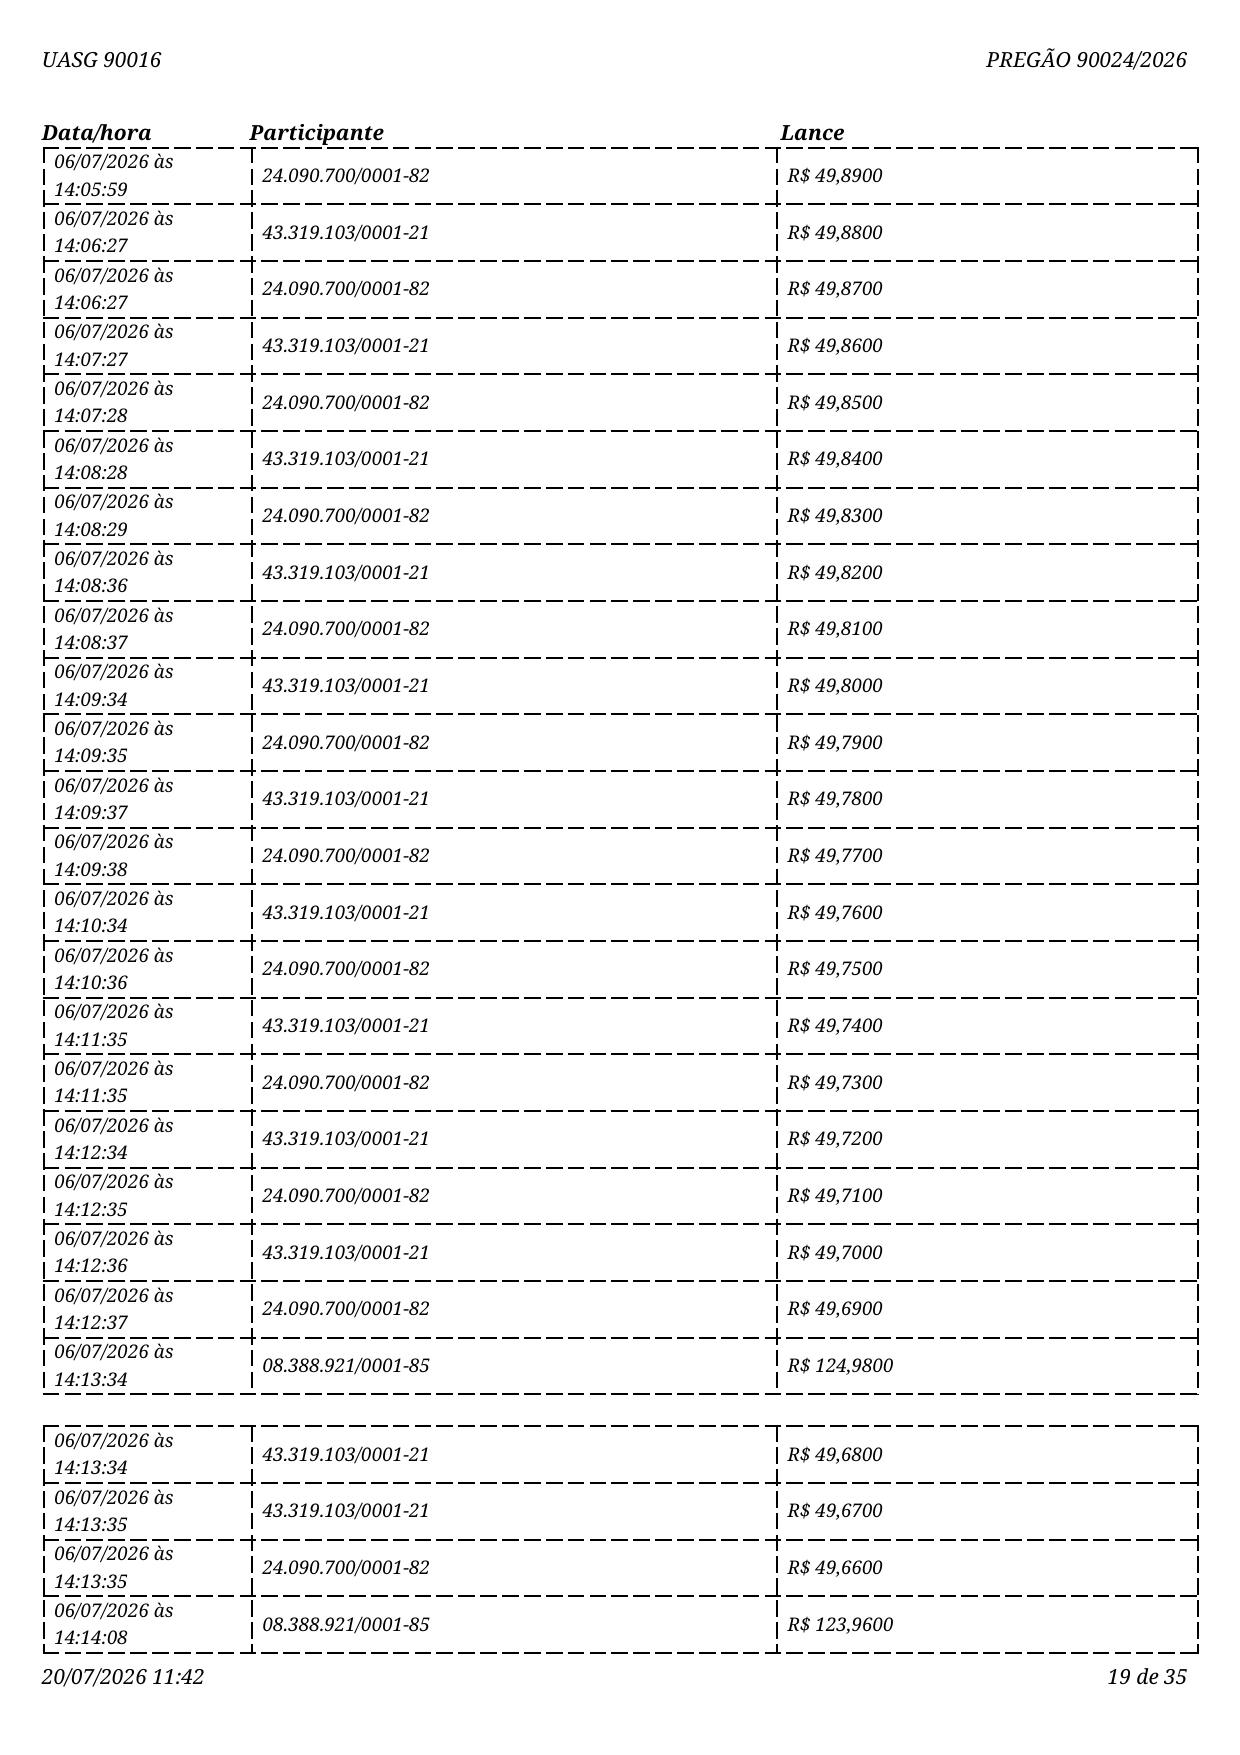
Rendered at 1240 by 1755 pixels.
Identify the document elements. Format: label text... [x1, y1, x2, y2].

table_cell R$ 49,7300 [777, 1053, 1198, 1110]
table_header 43.319.103/0001-21 [252, 1425, 777, 1482]
table_cell 43.319.103/0001-21 [252, 1110, 777, 1167]
table_cell 06/07/2026 às 14:10:36 [44, 940, 252, 997]
table_cell R$ 49,8000 [777, 657, 1198, 713]
table_cell 06/07/2026 às 14:05:59 [44, 147, 252, 203]
table_cell 06/07/2026 às 14:09:38 [44, 827, 252, 883]
table_cell 06/07/2026 às 14:09:37 [44, 770, 252, 827]
table_cell 24.090.700/0001-82 [252, 147, 777, 203]
table_cell R$ 49,8600 [777, 317, 1198, 373]
table_cell 06/07/2026 às 14:12:36 [44, 1223, 252, 1280]
table_cell R$ 49,7000 [777, 1223, 1198, 1280]
table_cell R$ 49,6900 [777, 1280, 1198, 1337]
table_cell R$ 49,8700 [777, 260, 1198, 317]
table_cell 06/07/2026 às 14:12:34 [44, 1110, 252, 1167]
table_cell 43.319.103/0001-21 [252, 543, 777, 600]
table_cell 24.090.700/0001-82 [252, 1280, 777, 1337]
table_cell 24.090.700/0001-82 [252, 1167, 777, 1223]
table_header 06/07/2026 às 14:13:34 [44, 1425, 252, 1482]
table_cell 06/07/2026 às 14:09:35 [44, 713, 252, 770]
table_cell 43.319.103/0001-21 [252, 317, 777, 373]
table_cell 08.388.921/0001-85 [252, 1595, 777, 1652]
table_cell 43.319.103/0001-21 [252, 1482, 777, 1538]
table_cell 24.090.700/0001-82 [252, 600, 777, 657]
table_cell R$ 124,9800 [777, 1337, 1198, 1393]
table_cell 43.319.103/0001-21 [252, 203, 777, 260]
table_cell 43.319.103/0001-21 [252, 997, 777, 1053]
table_cell R$ 49,8100 [777, 600, 1198, 657]
table_cell 06/07/2026 às 14:13:35 [44, 1482, 252, 1538]
table_cell R$ 49,8500 [777, 373, 1198, 430]
table_cell 43.319.103/0001-21 [252, 883, 777, 940]
table_cell R$ 49,7600 [777, 883, 1198, 940]
table_cell 06/07/2026 às 14:10:34 [44, 883, 252, 940]
table_cell 06/07/2026 às 14:06:27 [44, 203, 252, 260]
table_cell R$ 49,7100 [777, 1167, 1198, 1223]
table_cell 24.090.700/0001-82 [252, 827, 777, 883]
table_cell R$ 49,7400 [777, 997, 1198, 1053]
table_cell 06/07/2026 às 14:12:37 [44, 1280, 252, 1337]
table_cell 06/07/2026 às 14:08:37 [44, 600, 252, 657]
table_cell 06/07/2026 às 14:08:28 [44, 430, 252, 487]
table_cell 06/07/2026 às 14:09:34 [44, 657, 252, 713]
table_cell 06/07/2026 às 14:12:35 [44, 1167, 252, 1223]
table_cell 43.319.103/0001-21 [252, 657, 777, 713]
table_cell R$ 123,9600 [777, 1595, 1198, 1652]
table_cell R$ 49,8900 [777, 147, 1198, 203]
table_cell R$ 49,8400 [777, 430, 1198, 487]
table_cell R$ 49,7700 [777, 827, 1198, 883]
table_cell R$ 49,7900 [777, 713, 1198, 770]
table_cell 24.090.700/0001-82 [252, 487, 777, 543]
table_cell 06/07/2026 às 14:13:34 [44, 1337, 252, 1393]
table_cell 06/07/2026 às 14:08:36 [44, 543, 252, 600]
table_cell 06/07/2026 às 14:06:27 [44, 260, 252, 317]
table_cell 06/07/2026 às 14:07:27 [44, 317, 252, 373]
table_cell 08.388.921/0001-85 [252, 1337, 777, 1393]
table_cell 24.090.700/0001-82 [252, 1053, 777, 1110]
table_cell 06/07/2026 às 14:11:35 [44, 1053, 252, 1110]
table_cell R$ 49,8300 [777, 487, 1198, 543]
table_cell 06/07/2026 às 14:14:08 [44, 1595, 252, 1652]
table_header R$ 49,6800 [777, 1425, 1198, 1482]
table_cell 06/07/2026 às 14:11:35 [44, 997, 252, 1053]
table_cell 43.319.103/0001-21 [252, 770, 777, 827]
table_cell 43.319.103/0001-21 [252, 430, 777, 487]
table_cell 24.090.700/0001-82 [252, 1539, 777, 1595]
table_cell R$ 49,6600 [777, 1539, 1198, 1595]
table_cell 06/07/2026 às 14:13:35 [44, 1539, 252, 1595]
table_cell R$ 49,8200 [777, 543, 1198, 600]
table_cell 24.090.700/0001-82 [252, 713, 777, 770]
table_cell 06/07/2026 às 14:07:28 [44, 373, 252, 430]
table_cell 43.319.103/0001-21 [252, 1223, 777, 1280]
table_cell 06/07/2026 às 14:08:29 [44, 487, 252, 543]
table_cell R$ 49,7800 [777, 770, 1198, 827]
table_cell 24.090.700/0001-82 [252, 940, 777, 997]
table_cell R$ 49,7500 [777, 940, 1198, 997]
table_cell R$ 49,6700 [777, 1482, 1198, 1538]
table_cell R$ 49,8800 [777, 203, 1198, 260]
table_cell 24.090.700/0001-82 [252, 260, 777, 317]
table_cell R$ 49,7200 [777, 1110, 1198, 1167]
table_cell 24.090.700/0001-82 [252, 373, 777, 430]
